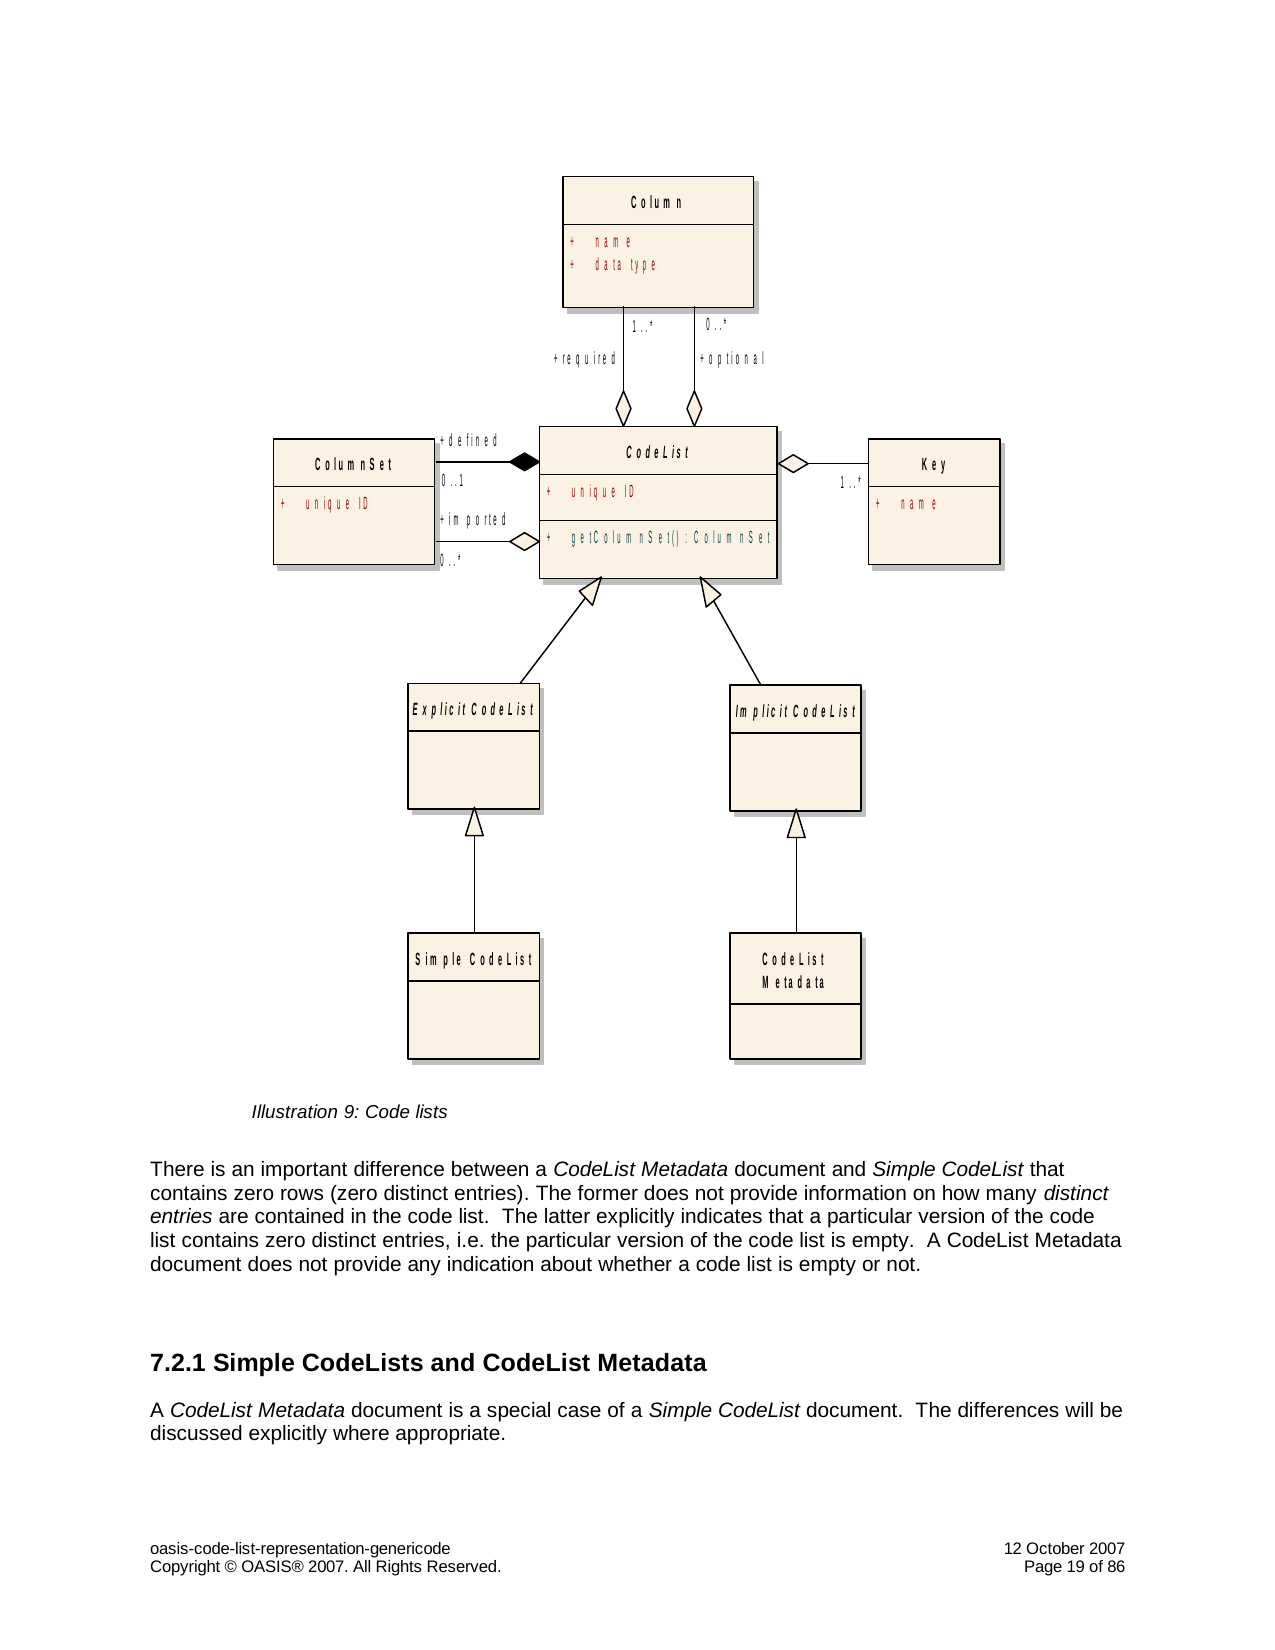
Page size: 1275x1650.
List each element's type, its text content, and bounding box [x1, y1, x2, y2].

text [251, 150, 1024, 162]
text A CodeList Metadata document is a special case of a Simple CodeList document. The differences will be discussed explicitly where appropriate. [150, 1398, 1125, 1445]
subtitle 7.2.1 Simple CodeLists and CodeList Metadata [150, 1349, 1125, 1377]
text Illustration 9: Code lists [251, 162, 1024, 1122]
text There is an important difference between a CodeList Metadata document and Simple CodeList that contains zero rows (zero distinct entries). The former does not provide information on how many distinct entries are contained in the code list. The latter explicitly indicates that a particular version of the code list contains zero distinct entries, i.e. the particular version of the code list is empty. A CodeList Metadata document does not provide any indication about whether a code list is empty or not. [150, 150, 1125, 1276]
